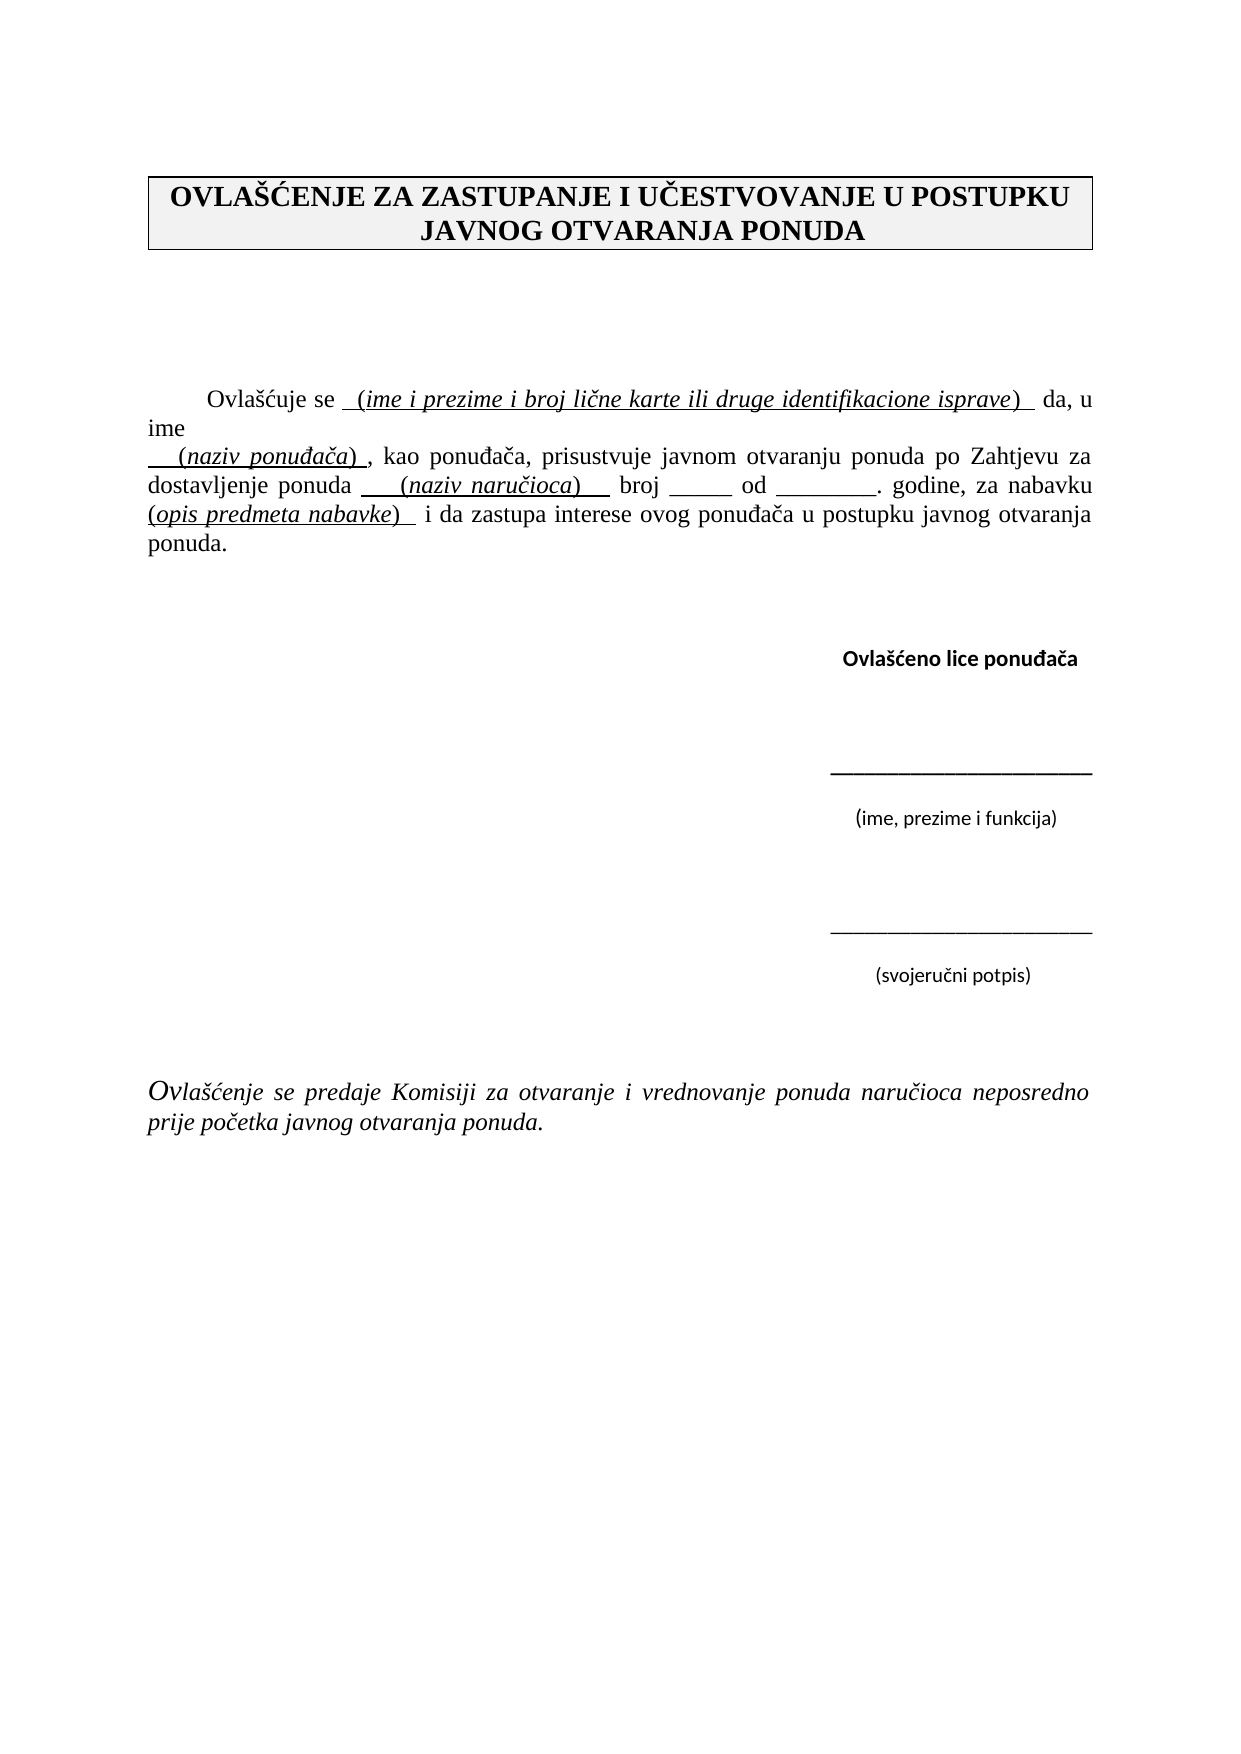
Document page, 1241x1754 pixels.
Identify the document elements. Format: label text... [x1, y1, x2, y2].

text Ovlašćeno lice ponuđača [148, 644, 1078, 672]
text Ovlašćuje se (ime i prezime i broj lične karte ili druge identifikacione isprave) da, u ime [148, 384, 1093, 441]
text (ime, prezime i funkcija) [148, 803, 1058, 831]
text Ovlašćenje se predaje Komisiji za otvaranje i vrednovanje ponuda naručioca neposredno prije početka javnog otvaranja ponuda. [148, 1073, 1093, 1136]
text (svojeručni potpis) [148, 962, 1031, 988]
text _______________________ [148, 909, 1093, 937]
text _______________________ [148, 750, 1093, 778]
subtitle OVLAŠĆENJE ZA ZASTUPANJE I UČESTVOVANJE U POSTUPKU JAVNOG OTVARANJA PONUDA [149, 178, 1092, 249]
text (naziv ponuđača) , kao ponuđača, prisustvuje javnom otvaranju ponuda po Zahtjevu za dostavljenje ponuda (naziv naručioca) broj _____ od ________. godine, za nabavku (opis predmeta nabavke) i da zastupa interese ovog ponuđača u postupku javnog otvaranja ponuda. [148, 441, 1093, 556]
